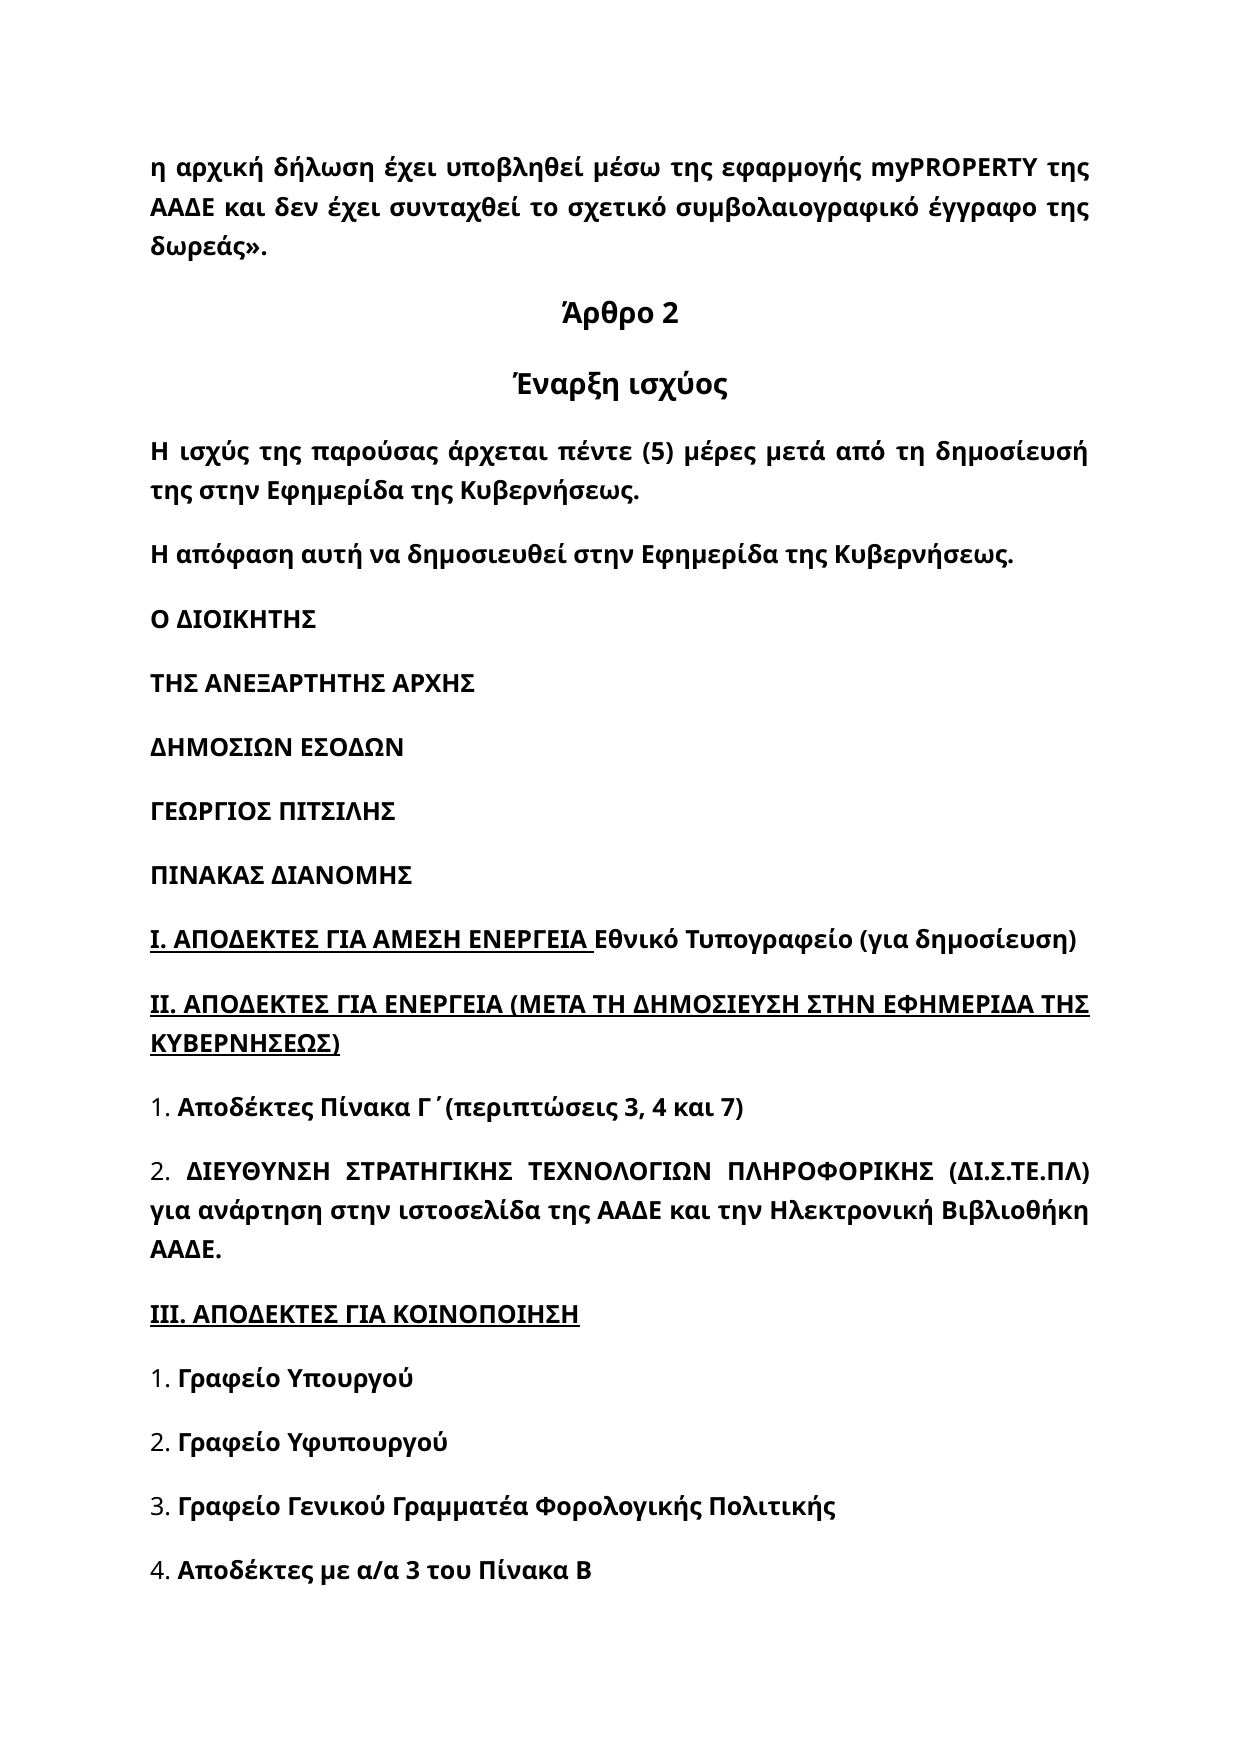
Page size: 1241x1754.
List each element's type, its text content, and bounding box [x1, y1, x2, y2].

text 4. Αποδέκτες με α/α 3 του Πίνακα Β [150, 1553, 1090, 1587]
text ΓΕΩΡΓΙΟΣ ΠΙΤΣΙΛΗΣ [150, 794, 1090, 828]
text ΠΙΝΑΚΑΣ ΔΙΑΝΟΜΗΣ [150, 858, 1090, 892]
text Ο ΔΙΟΙΚΗΤΗΣ [150, 601, 1090, 635]
text 2. Γραφείο Υφυπουργού [150, 1424, 1090, 1459]
text η αρχική δήλωση έχει υποβληθεί μέσω της εφαρμογής myPROPERTY της ΑΑΔΕ και δεν έχει συνταχθεί το σχετικό συμβολαιογραφικό έγγραφο της δωρεάς». [150, 150, 1090, 262]
text ΙI. ΑΠΟΔΕΚΤΕΣ ΓΙΑ ΕΝΕΡΓΕΙΑ (ΜΕΤΑ ΤΗ ΔΗΜΟΣΙΕΥΣΗ ΣΤΗΝ ΕΦΗΜΕΡΙΔΑ ΤΗΣ [150, 986, 1090, 1015]
text Η ισχύς της παρούσας άρχεται πέντε (5) μέρες μετά από τη δημοσίευσή της στην Εφημερίδα της Κυβερνήσεως. [150, 434, 1090, 507]
text ΤΗΣ ΑΝΕΞΑΡΤΗΤΗΣ ΑΡΧΗΣ [150, 665, 1090, 699]
subtitle Έναρξη ισχύος [150, 363, 1090, 403]
text ΔΗΜΟΣΙΩΝ ΕΣΟΔΩΝ [150, 729, 1090, 764]
text ΙΙΙ. ΑΠΟΔΕΚΤΕΣ ΓΙΑ ΚΟΙΝΟΠΟΙΗΣΗ [150, 1296, 1090, 1330]
text 2. ΔΙΕΥΘΥΝΣΗ ΣΤΡΑΤΗΓΙΚΗΣ ΤΕΧΝΟΛΟΓΙΩΝ ΠΛΗΡΟΦΟΡΙΚΗΣ (ΔΙ.Σ.ΤΕ.ΠΛ) για ανάρτηση στην ιστοσελίδα της ΑΑΔΕ και την Ηλεκτρονική Βιβλιοθήκη ΑΑΔΕ. [150, 1154, 1090, 1266]
text Ι. ΑΠΟΔΕΚΤΕΣ ΓΙΑ ΑΜΕΣΗ ΕΝΕΡΓΕΙΑ Εθνικό Τυπογραφείο (για δημοσίευση) [150, 922, 1090, 956]
text ΚΥΒΕΡΝΗΣΕΩΣ) [150, 1017, 1090, 1059]
subtitle Άρθρο 2 [150, 292, 1090, 332]
text 1. Γραφείο Υπουργού [150, 1360, 1090, 1394]
text Η απόφαση αυτή να δημοσιευθεί στην Εφημερίδα της Κυβερνήσεως. [150, 537, 1090, 571]
text 1. Αποδέκτες Πίνακα Γ΄(περιπτώσεις 3, 4 και 7) [150, 1089, 1090, 1124]
text 3. Γραφείο Γενικού Γραμματέα Φορολογικής Πολιτικής [150, 1489, 1090, 1523]
